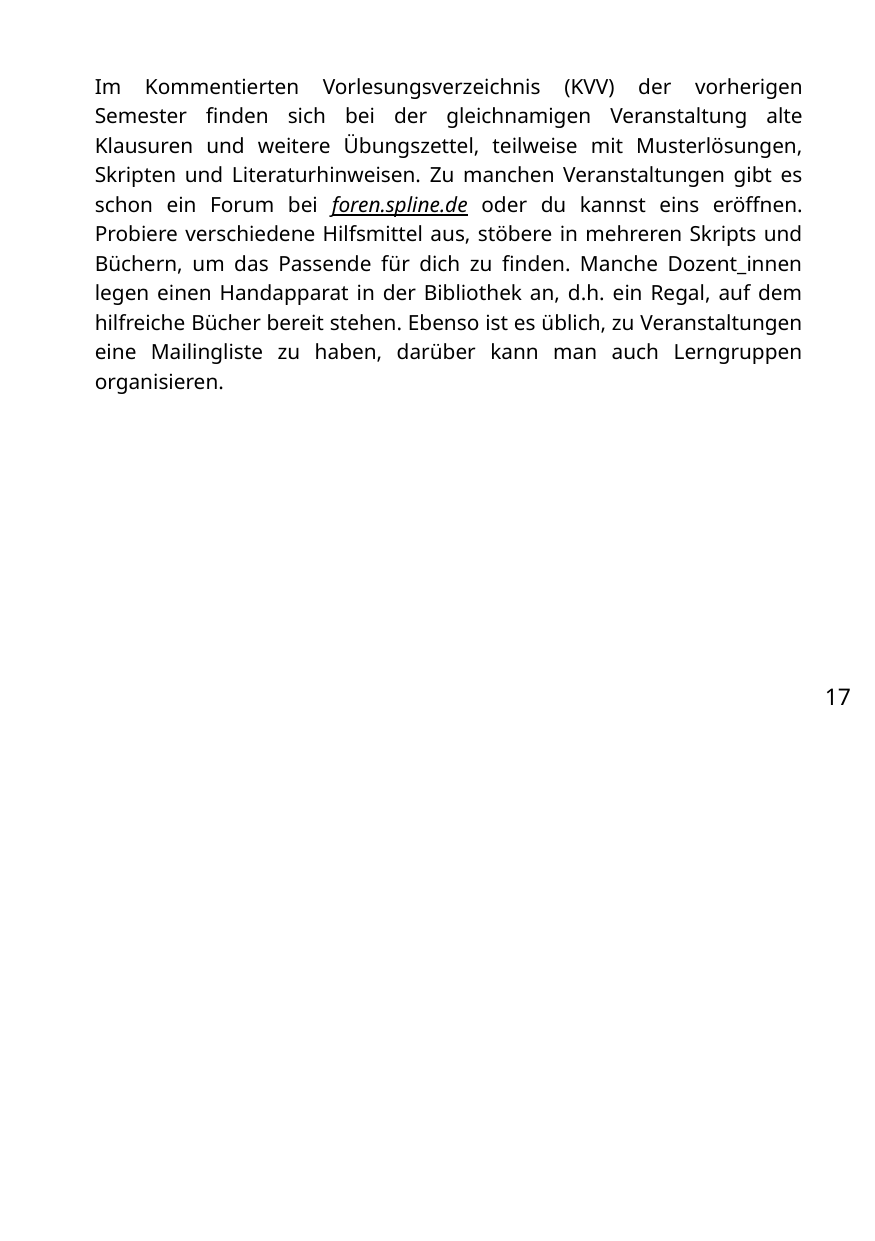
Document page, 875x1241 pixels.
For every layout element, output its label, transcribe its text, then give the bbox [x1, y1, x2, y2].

text Im Kommentierten Vorlesungsverzeichnis (KVV) der vorherigen Semester finden sich bei der gleichnamigen Veranstaltung alte Klausuren und weitere Übungszettel, teilweise mit Musterlösungen, Skripten und Literaturhinweisen. Zu manchen Veranstaltungen gibt es schon ein Forum bei foren.spline.de oder du kannst eins eröffnen. Probiere verschiedene Hilfsmittel aus, stöbere in mehreren Skripts und Büchern, um das Passende für dich zu finden. Manche Dozent_innen legen einen Handapparat in der Bibliothek an, d.h. ein Regal, auf dem hilfreiche Bücher bereit stehen. Ebenso ist es üblich, zu Veranstaltungen eine Mailingliste zu haben, darüber kann man auch Lerngruppen organisieren. [94, 71, 803, 395]
